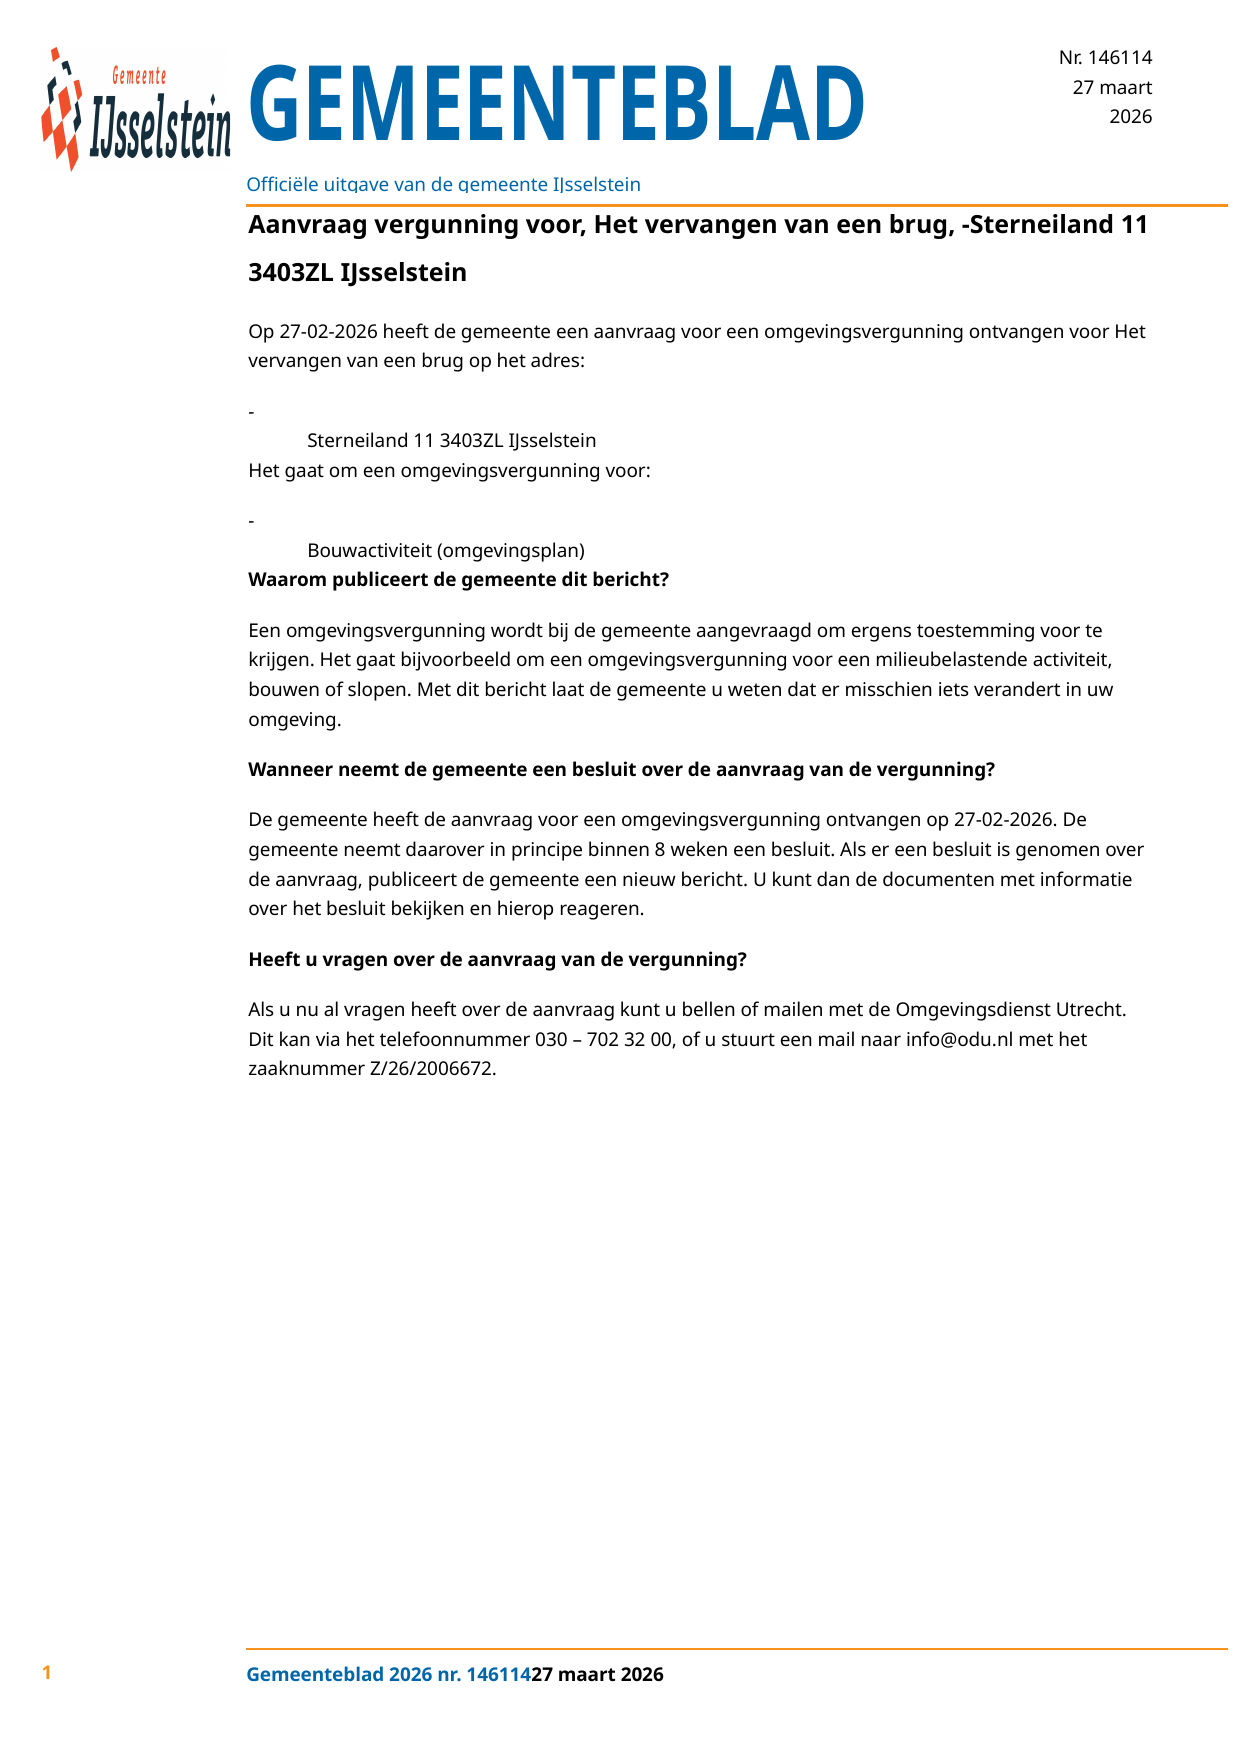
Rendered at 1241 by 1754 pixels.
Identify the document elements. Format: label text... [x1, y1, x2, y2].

text Wanneer neemt de gemeente een besluit over de aanvraag van de vergunning? [248, 756, 1152, 782]
picture [41, 47, 231, 172]
text Als u nu al vragen heeft over de aanvraag kunt u bellen of mailen met de Omgevingsdienst Utrecht. Dit kan via het telefoonnummer 030 – 702 32 00, of u stuurt een mail naar info@odu.nl met het zaaknummer Z/26/2006672. [248, 996, 1152, 1081]
text Waarom publiceert de gemeente dit bericht? [248, 567, 1152, 592]
text Op 27-02-2026 heeft de gemeente een aanvraag voor een omgevingsvergunning ontvangen voor Het vervangen van een brug op het adres: [248, 318, 1152, 373]
text Het gaat om een omgevingsvergunning voor: [248, 457, 1152, 483]
text De gemeente heeft de aanvraag voor een omgevingsvergunning ontvangen op 27-02-2026. De gemeente neemt daarover in principe binnen 8 weken een besluit. Als er een besluit is genomen over de aanvraag, publiceert de gemeente een nieuw bericht. U kunt dan de documenten met informatie over het besluit bekijken en hierop reageren. [248, 807, 1152, 921]
text Aanvraag vergunning voor, Het vervangen van een brug, -Sterneiland 11 3403ZL IJsselstein [248, 207, 1152, 288]
text Heeft u vragen over de aanvraag van de vergunning? [248, 946, 1152, 972]
list Bouwactiviteit (omgevingsplan) [248, 537, 1152, 563]
list Sterneiland 11 3403ZL IJsselstein [248, 427, 1152, 453]
text Een omgevingsvergunning wordt bij de gemeente aangevraagd om ergens toestemming voor te krijgen. Het gaat bijvoorbeeld om een omgevingsvergunning voor een milieubelastende activiteit, bouwen of slopen. Met dit bericht laat de gemeente u weten dat er misschien iets verandert in uw omgeving. [248, 617, 1152, 732]
